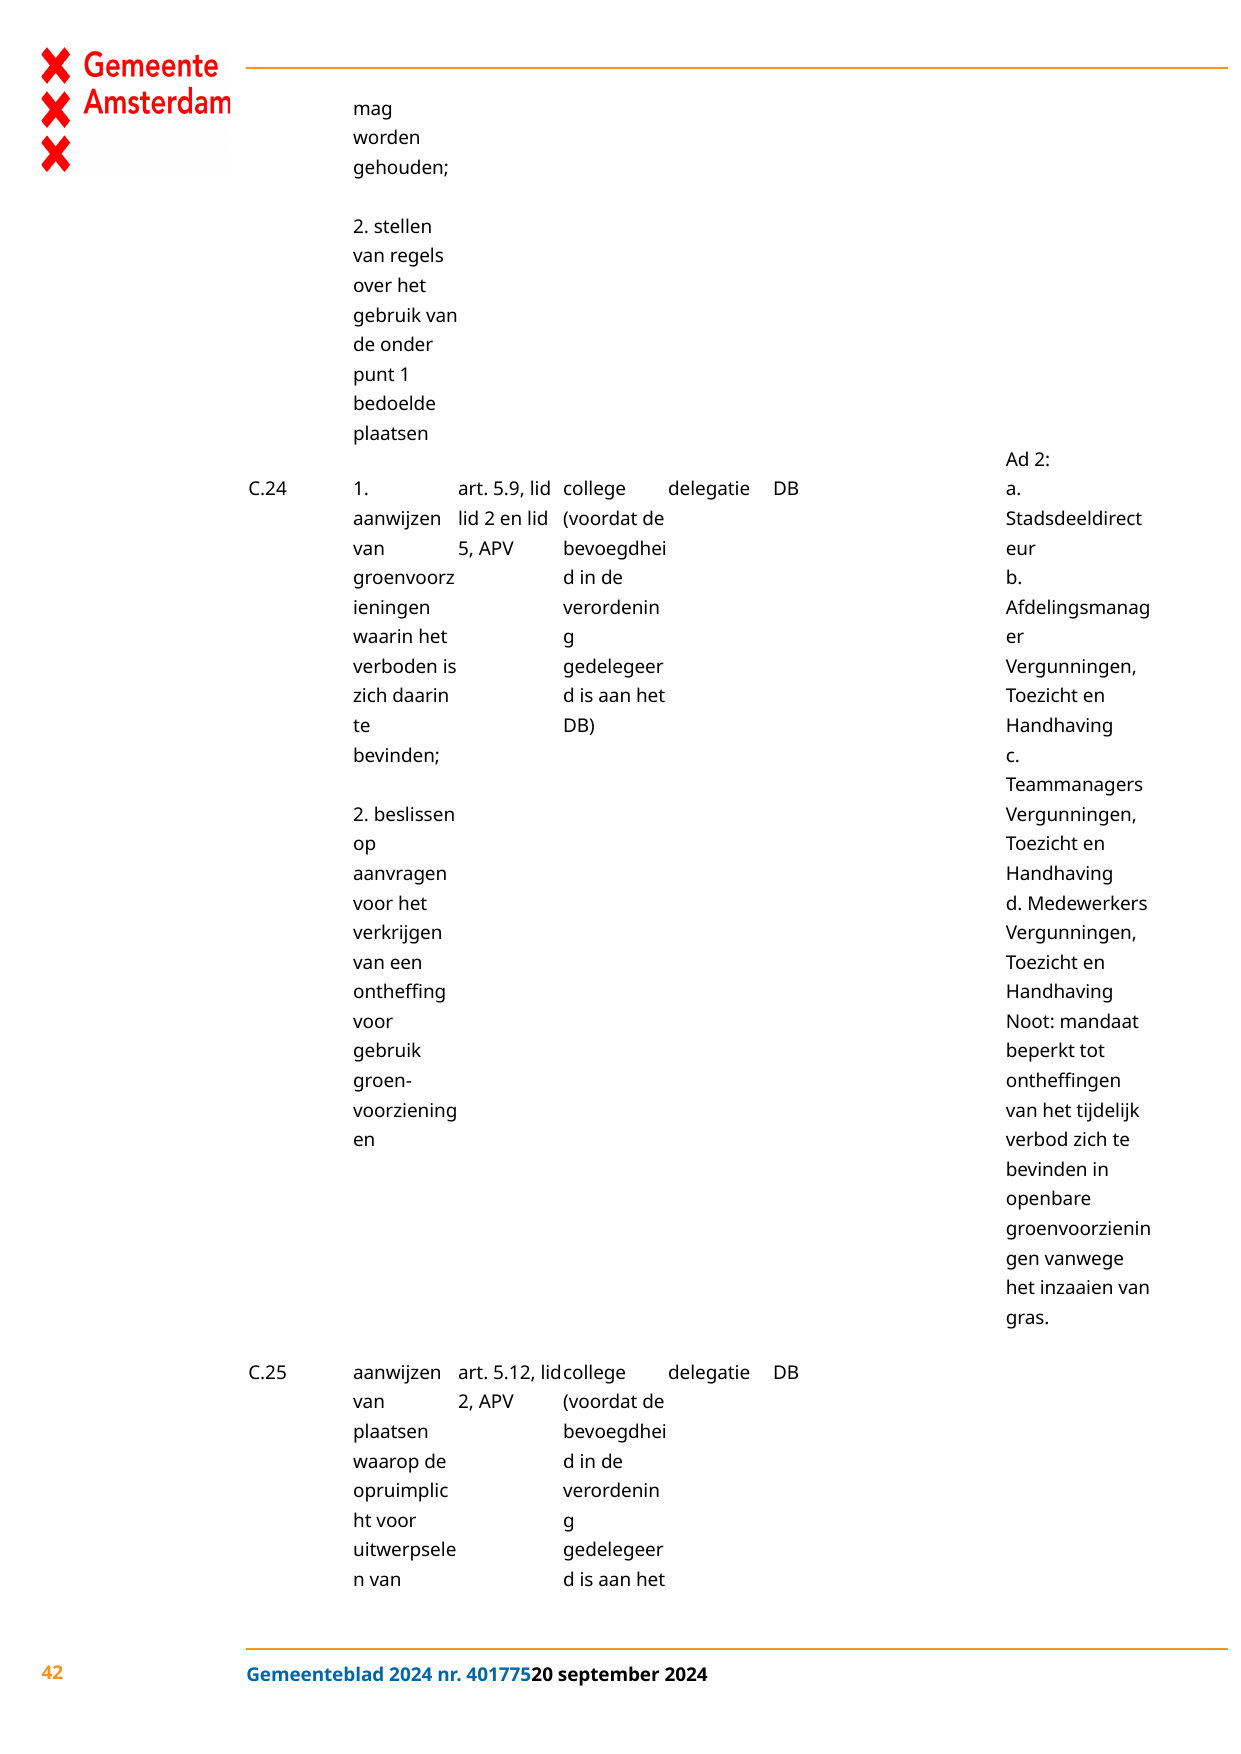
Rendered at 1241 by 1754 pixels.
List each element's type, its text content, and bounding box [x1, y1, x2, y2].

table_cell college (voordat de bevoegdheid in de verordening gedelegeerd is aan het [563, 1330, 668, 1592]
table_cell art. 5.9, lid lid 2 en lid 5, APV [458, 446, 563, 1329]
table_cell [458, 95, 563, 446]
table_cell [773, 95, 878, 446]
table_cell C.24 [248, 446, 353, 1329]
table_cell [1006, 95, 1152, 446]
table_cell delegatie [668, 1330, 773, 1592]
table_cell delegatie [668, 446, 773, 1329]
table_cell [878, 1330, 1006, 1592]
table_cell art. 5.12, lid 2, APV [458, 1330, 563, 1592]
table_cell [878, 446, 1006, 1329]
table_cell [1006, 1330, 1152, 1592]
table_cell aanwijzen van plaatsen waarop de opruimplicht voor uitwerpselen van [353, 1330, 458, 1592]
table_cell [668, 95, 773, 446]
picture [41, 47, 231, 172]
table_cell C.25 [248, 1330, 353, 1592]
table_cell mag worden gehouden; 2. stellen van regels over het gebruik van de onder punt 1 bedoelde plaatsen [353, 95, 458, 446]
table_cell college (voordat de bevoegdheid in de verordening gedelegeerd is aan het DB) [563, 446, 668, 1329]
table_cell DB [773, 446, 878, 1329]
table_cell Ad 2: a. Stadsdeeldirecteur b. Afdelingsmanager Vergunningen, Toezicht en Handhaving c. Teammanagers Vergunningen, Toezicht en Handhaving d. Medewerkers Vergunningen, Toezicht en Handhaving Noot: mandaat beperkt tot ontheffingen van het tijdelijk verbod zich te bevinden in openbare groenvoorzieningen vanwege het inzaaien van gras. [1006, 446, 1152, 1329]
table_cell DB [773, 1330, 878, 1592]
table_cell [248, 95, 353, 446]
table_cell [878, 95, 1006, 446]
table_cell [563, 95, 668, 446]
table_cell 1. aanwijzen van groenvoorzieningen waarin het verboden is zich daarin te bevinden; 2. beslissen op aanvragen voor het verkrijgen van een ontheffing voor gebruik groen-voorzieningen [353, 446, 458, 1329]
